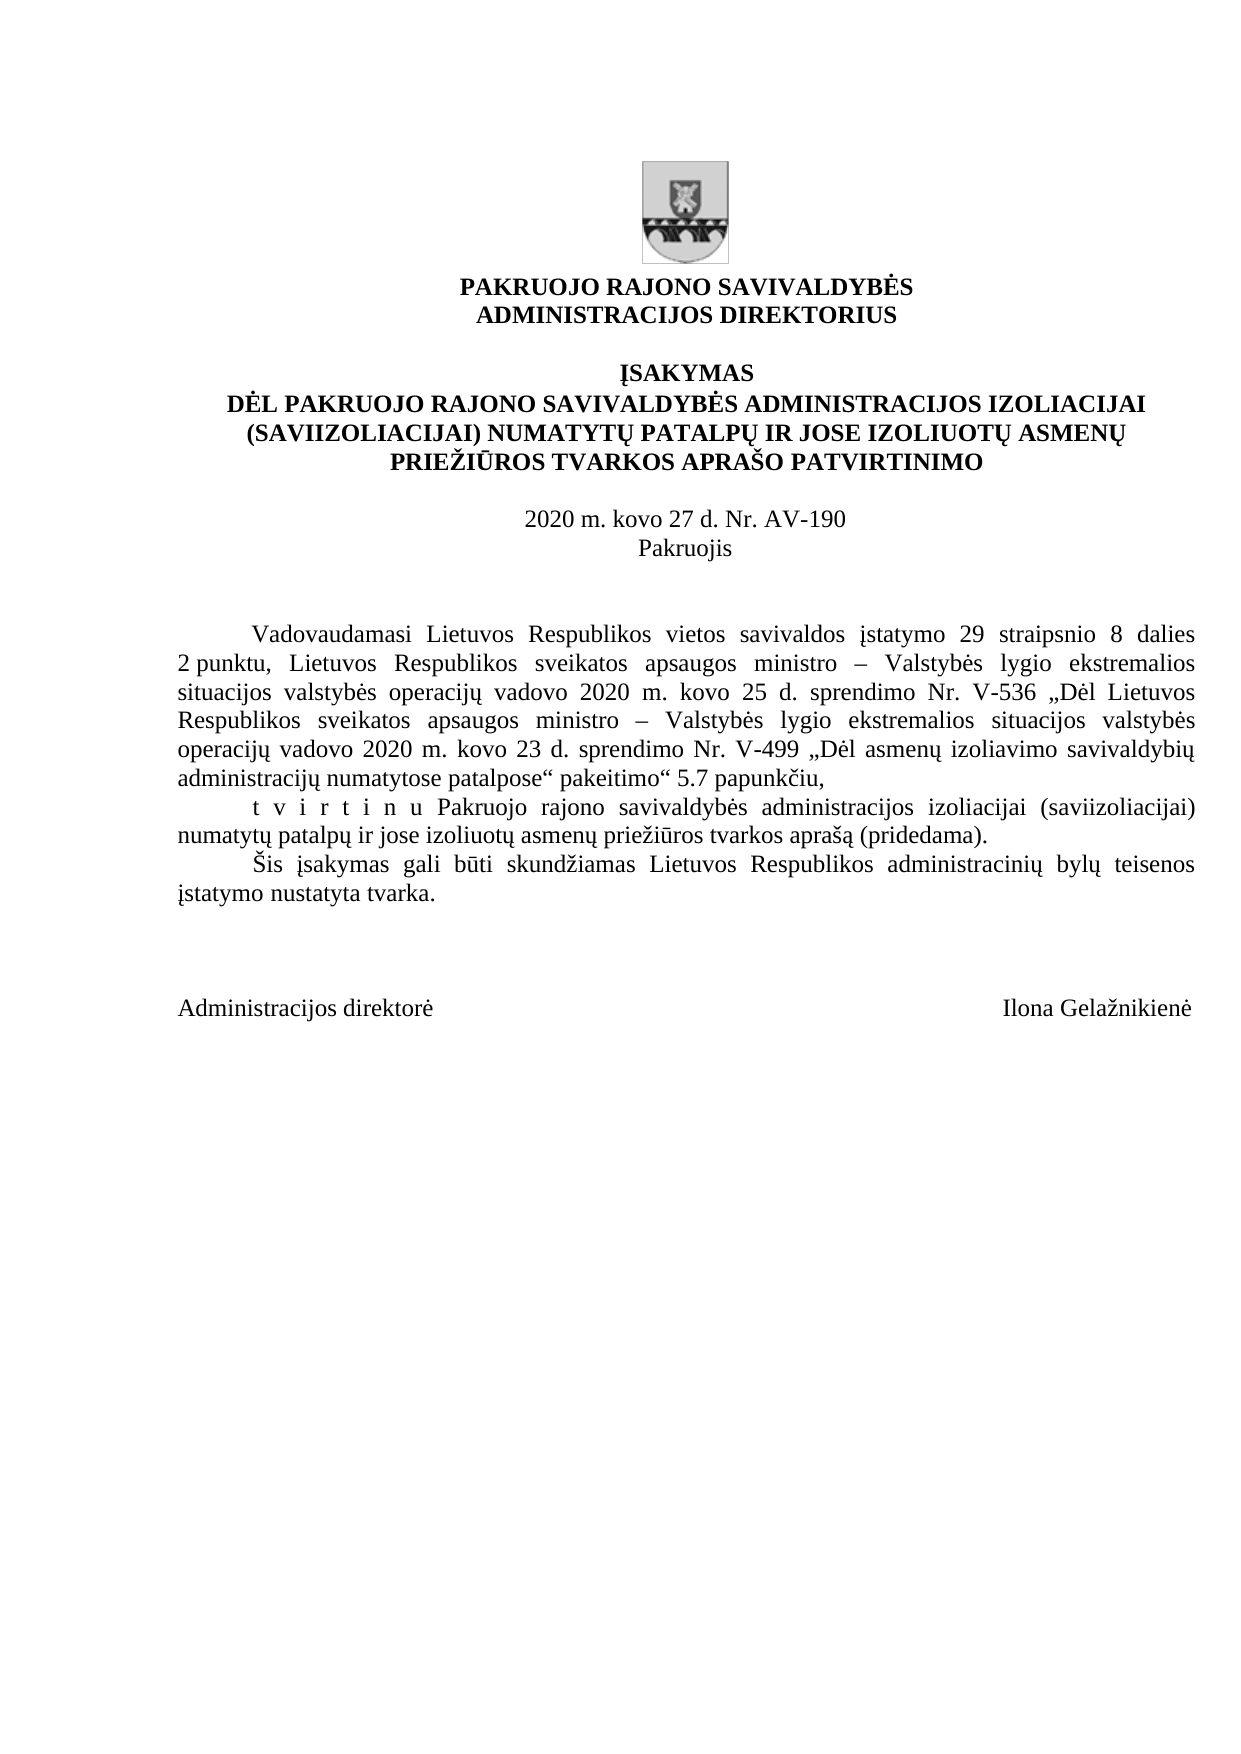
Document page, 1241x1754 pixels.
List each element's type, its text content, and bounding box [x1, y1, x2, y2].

text Administracijos direktorė Ilona Gelažnikienė [177, 993, 1196, 1022]
text PAKRUOJO RAJONO SAVIVALDYBĖS [177, 272, 1196, 301]
text Vadovaudamasi Lietuvos Respublikos vietos savivaldos įstatymo 29 straipsnio 8 dalies 2 punktu, Lietuvos Respublikos sveikatos apsaugos ministro – Valstybės lygio ekstremalios situacijos valstybės operacijų vadovo 2020 m. kovo 25 d. sprendimo Nr. V-536 „Dėl Lietuvos Respublikos sveikatos apsaugos ministro – Valstybės lygio ekstremalios situacijos valstybės operacijų vadovo 2020 m. kovo 23 d. sprendimo Nr. V-499 „Dėl asmenų izoliavimo savivaldybių administracijų numatytose patalpose“ pakeitimo“ 5.7 papunkčiu, [177, 619, 1196, 792]
text Šis įsakymas gali būti skundžiamas Lietuvos Respublikos administracinių bylų teisenos įstatymo nustatyta tvarka. [177, 849, 1196, 907]
text DĖL PAKRUOJO RAJONO SAVIVALDYBĖS ADMINISTRACIJOS IZOLIACIJAI (SAVIIZOLIACIJAI) NUMATYTŲ PATALPŲ IR JOSE IZOLIUOTŲ ASMENŲ PRIEŽIŪROS TVARKOS APRAŠO PATVIRTINIMO [177, 389, 1196, 476]
text ĮSAKYMAS [177, 358, 1196, 387]
text ADMINISTRACIJOS DIREKTORIUS [177, 301, 1196, 329]
text 2020 m. kovo 27 d. Nr. AV-190 [174, 504, 1196, 533]
text t v i r t i n u Pakruojo rajono savivaldybės administracijos izoliacijai (saviizoliacijai) numatytų patalpų ir jose izoliuotų asmenų priežiūros tvarkos aprašą (pridedama). [177, 792, 1196, 849]
text Pakruojis [174, 533, 1196, 562]
